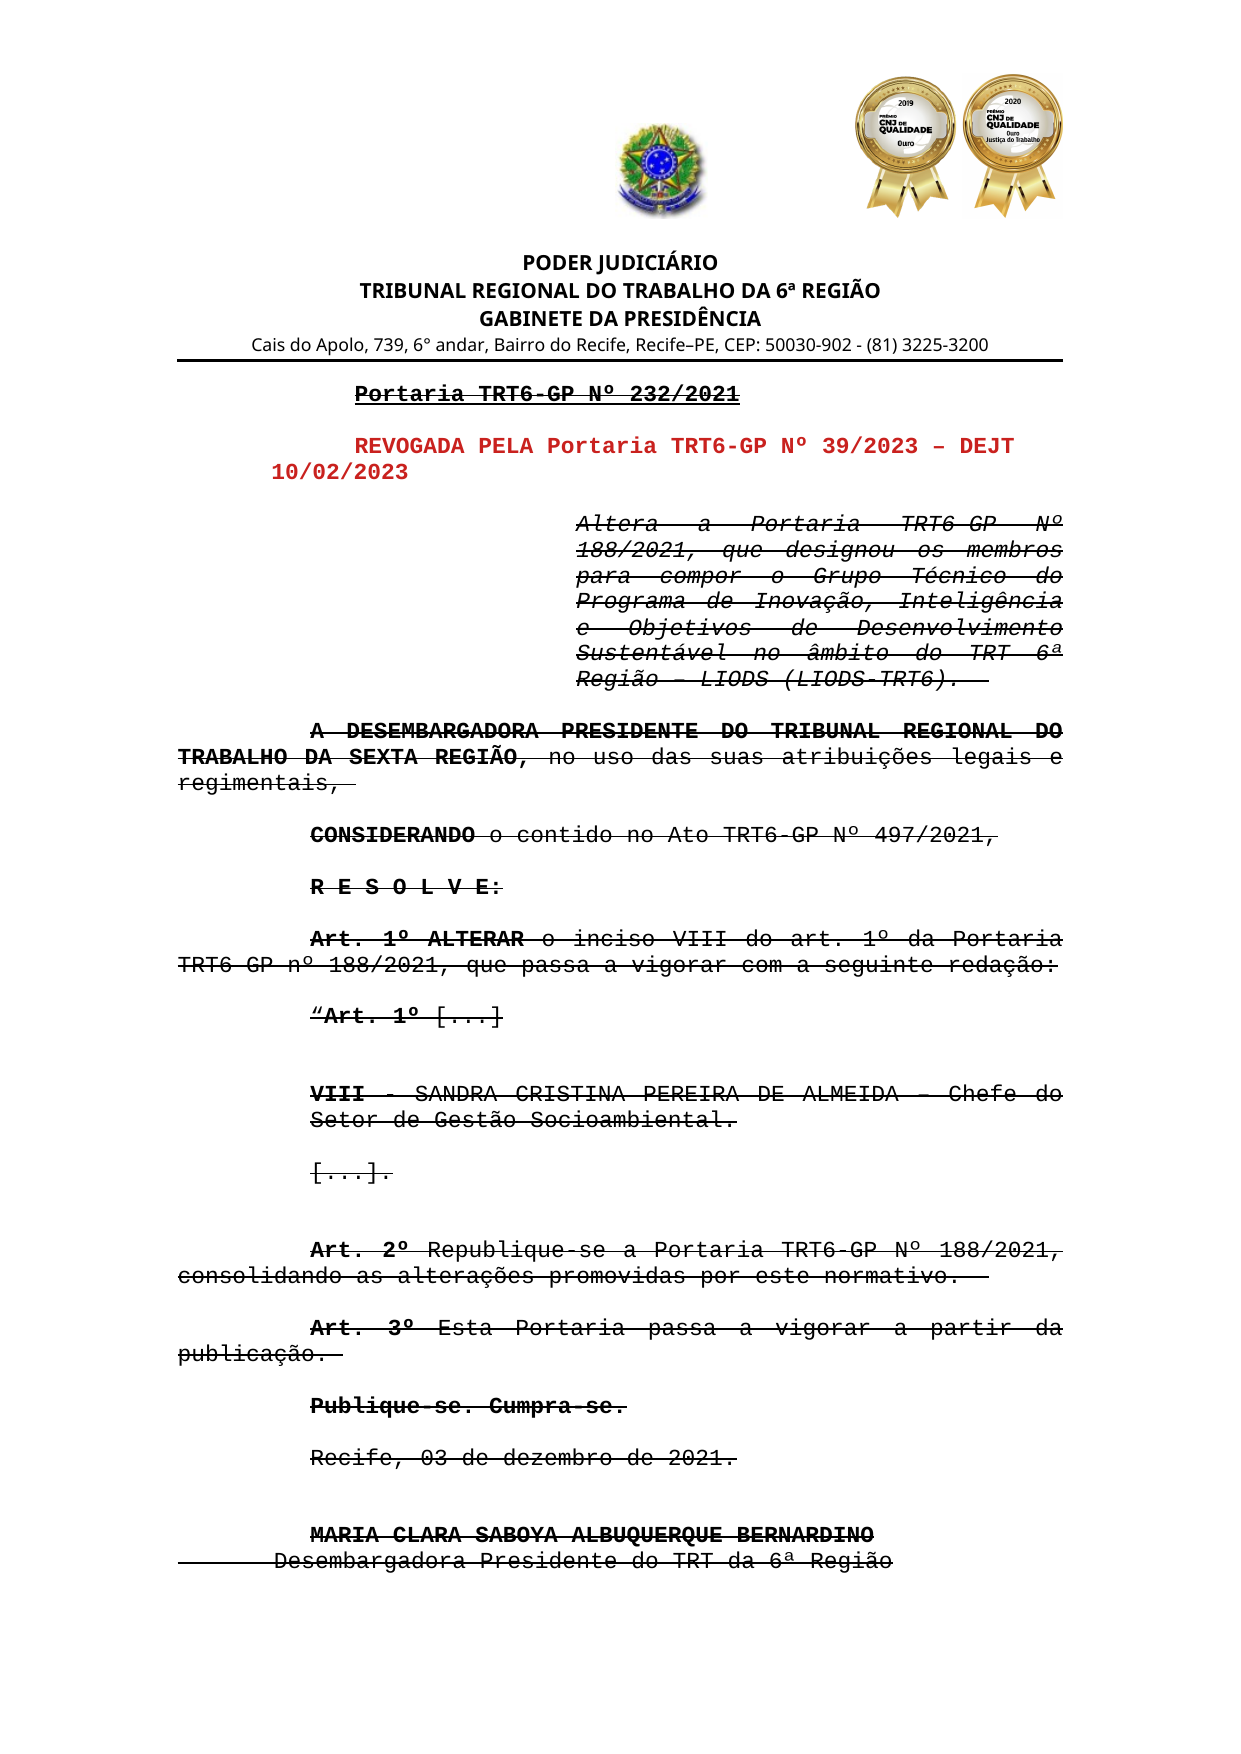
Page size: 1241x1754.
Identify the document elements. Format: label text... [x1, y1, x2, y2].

picture [615, 123, 708, 219]
text CONSIDERANDO o contido no Ato TRT6-GP Nº 497/2021, [177, 823, 1063, 849]
text Altera a Portaria TRT6-GP Nº 188/2021, que designou os membros para compor o Grupo Técnico do Programa de Inovação, Inteligência e Objetivos de Desenvolvimento Sustentável no âmbito do TRT 6ª Região – LIODS (LIODS-TRT6). [576, 578, 1063, 602]
text Altera a Portaria TRT6-GP Nº 188/2021, que designou os membros para compor o Grupo Técnico do Programa de Inovação, Inteligência e Objetivos de Desenvolvimento Sustentável no âmbito do TRT 6ª Região – LIODS (LIODS-TRT6). [576, 512, 1063, 524]
text A DESEMBARGADORA PRESIDENTE DO TRIBUNAL REGIONAL DO TRABALHO DA SEXTA REGIÃO, no uso das suas atribuições legais e regimentais, [177, 719, 1063, 758]
text VIII - SANDRA CRISTINA PEREIRA DE ALMEIDA – Chefe do Setor de Gestão Socioambiental. [310, 1083, 1063, 1095]
text Portaria TRT6-GP Nº 232/2021 [271, 382, 1063, 408]
text Recife, 03 de dezembro de 2021. [271, 1446, 1063, 1472]
text Publique-se. Cumpra-se. [177, 1394, 1063, 1420]
text “Art. 1º [...] [177, 1005, 1063, 1031]
text A DESEMBARGADORA PRESIDENTE DO TRIBUNAL REGIONAL DO TRABALHO DA SEXTA REGIÃO, no uso das suas atribuições legais e regimentais, [177, 759, 1063, 797]
text VIII - SANDRA CRISTINA PEREIRA DE ALMEIDA – Chefe do Setor de Gestão Socioambiental. [310, 1097, 1063, 1134]
text Art. 3º Esta Portaria passa a vigorar a partir da publicação. [177, 1316, 1063, 1368]
text Altera a Portaria TRT6-GP Nº 188/2021, que designou os membros para compor o Grupo Técnico do Programa de Inovação, Inteligência e Objetivos de Desenvolvimento Sustentável no âmbito do TRT 6ª Região – LIODS (LIODS-TRT6). [576, 604, 1063, 628]
text Art. 2º Republique-se a Portaria TRT6-GP Nº 188/2021, consolidando as alterações promovidas por este normativo. [177, 1238, 1063, 1290]
text REVOGADA PELA Portaria TRT6-GP Nº 39/2023 – DEJT 10/02/2023 [271, 434, 1063, 486]
text Art. 1º ALTERAR o inciso VIII do art. 1º da Portaria TRT6-GP nº 188/2021, que passa a vigorar com a seguinte redação: [177, 927, 1063, 979]
text Desembargadora Presidente do TRT da 6ª Região [177, 1549, 1063, 1576]
text R E S O L V E: [177, 875, 1063, 901]
text Altera a Portaria TRT6-GP Nº 188/2021, que designou os membros para compor o Grupo Técnico do Programa de Inovação, Inteligência e Objetivos de Desenvolvimento Sustentável no âmbito do TRT 6ª Região – LIODS (LIODS-TRT6). [576, 552, 1063, 576]
text MARIA CLARA SABOYA ALBUQUERQUE BERNARDINO [177, 1524, 1063, 1549]
text Altera a Portaria TRT6-GP Nº 188/2021, que designou os membros para compor o Grupo Técnico do Programa de Inovação, Inteligência e Objetivos de Desenvolvimento Sustentável no âmbito do TRT 6ª Região – LIODS (LIODS-TRT6). [576, 526, 1063, 550]
text Altera a Portaria TRT6-GP Nº 188/2021, que designou os membros para compor o Grupo Técnico do Programa de Inovação, Inteligência e Objetivos de Desenvolvimento Sustentável no âmbito do TRT 6ª Região – LIODS (LIODS-TRT6). [576, 656, 1063, 694]
picture [854, 75, 957, 219]
text [...]. [236, 1161, 1063, 1186]
text Altera a Portaria TRT6-GP Nº 188/2021, que designou os membros para compor o Grupo Técnico do Programa de Inovação, Inteligência e Objetivos de Desenvolvimento Sustentável no âmbito do TRT 6ª Região – LIODS (LIODS-TRT6). [576, 630, 1063, 654]
picture [962, 73, 1063, 219]
